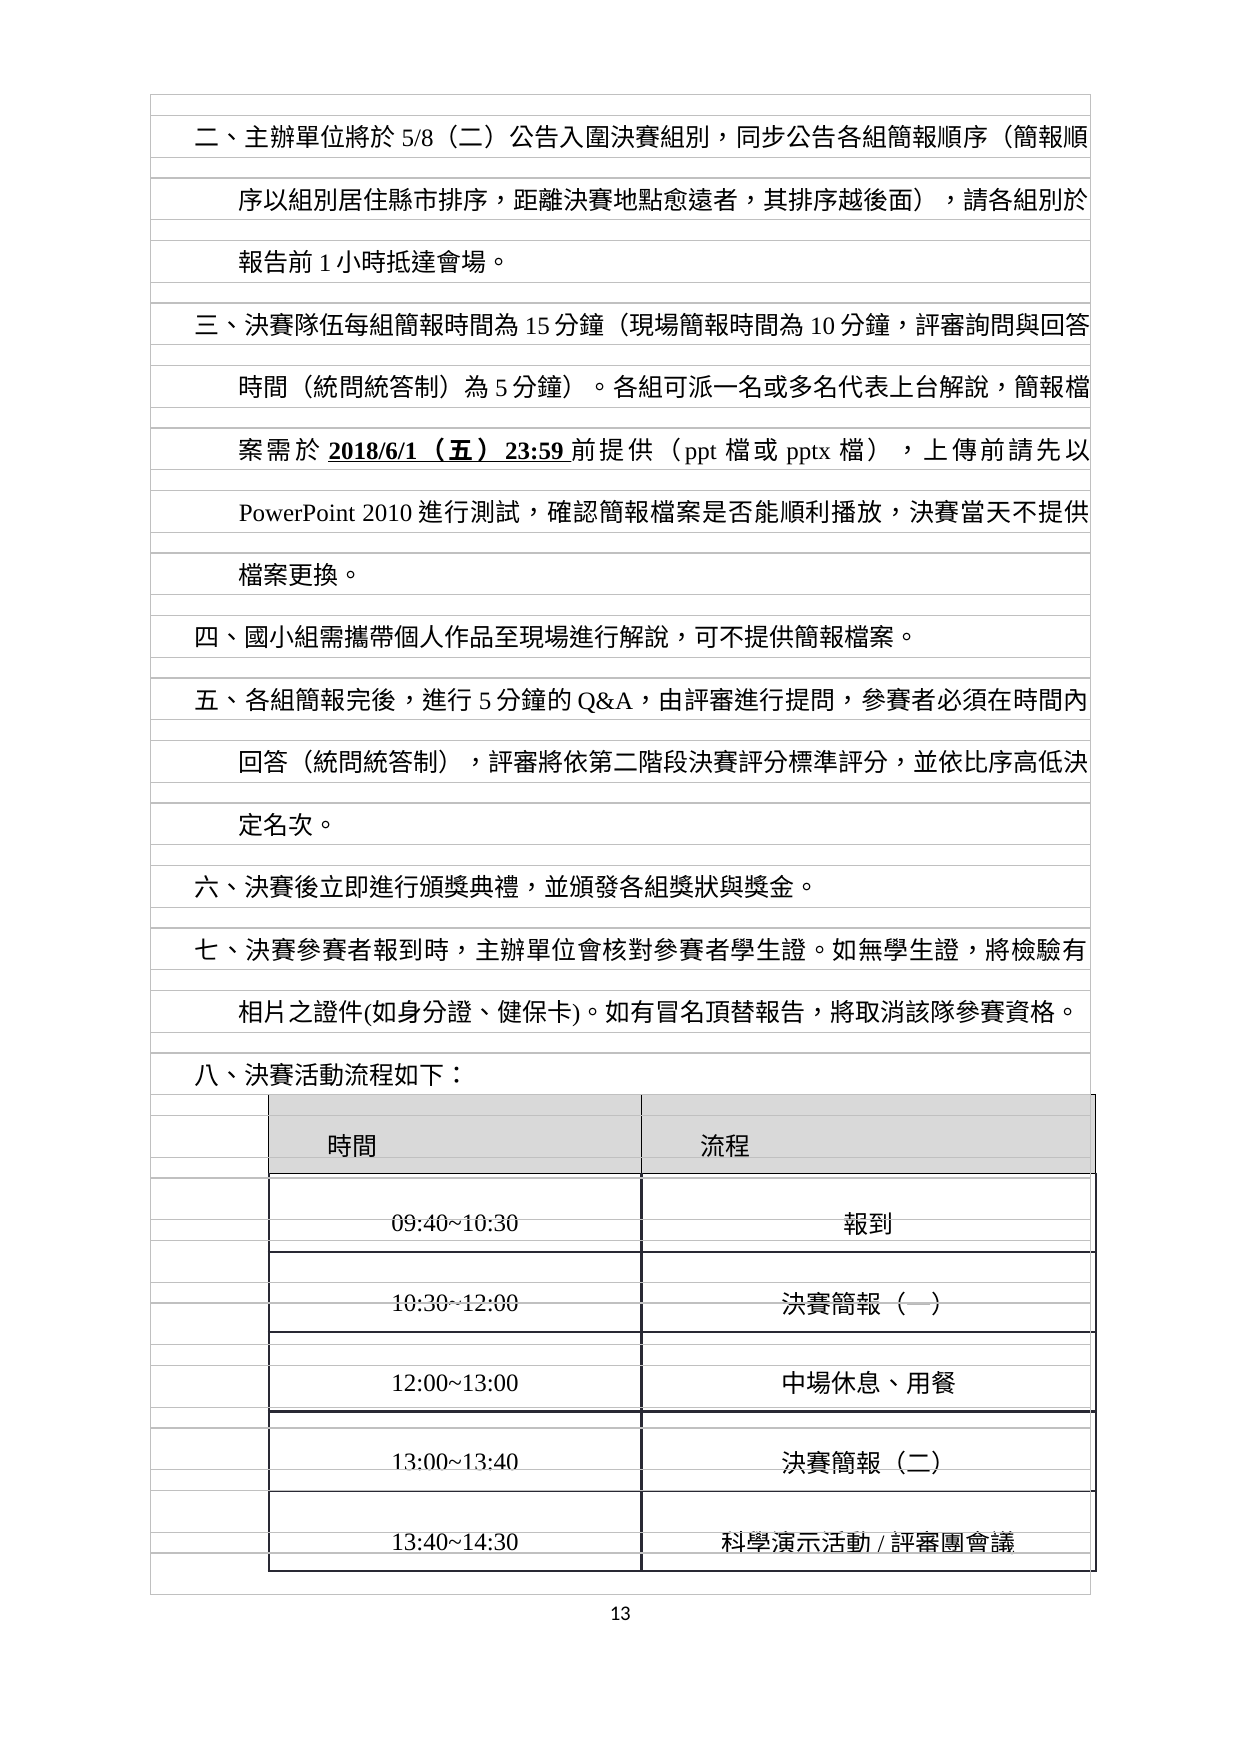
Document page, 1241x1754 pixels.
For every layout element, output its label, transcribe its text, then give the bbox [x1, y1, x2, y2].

table_cell 科學演示活動 / 評審團會議 [643, 1492, 1090, 1532]
text 案需於2018/6/1（五）23:59前提供（ppt檔或pptx檔），上傳前請先以 [194, 429, 1090, 469]
text [194, 970, 1090, 990]
text 三、決賽隊伍每組簡報時間為15分鐘（現場簡報時間為10分鐘，評審詢問與回答 [194, 304, 1090, 344]
table_cell 科學演示活動 / 評審團會議 [864, 1533, 906, 1552]
table_cell 中場休息、用餐 [643, 1366, 1090, 1407]
table_cell 報到 [643, 1241, 1090, 1251]
table_cell 科學演示活動 / 評審團會議 [908, 1533, 933, 1552]
table_cell 決賽簡報（一） [1091, 1253, 1095, 1331]
text 定名次。 [194, 804, 1090, 844]
text [194, 158, 1090, 177]
table_cell 科學演示活動 / 評審團會議 [643, 1554, 1090, 1569]
text [194, 783, 1090, 802]
text 四、國小組需攜帶個人作品至現場進行解說，可不提供簡報檔案。 [194, 616, 1090, 657]
table_cell 科學演示活動 / 評審團會議 [643, 1533, 726, 1552]
table_cell 13:00~13:40 [270, 1470, 640, 1490]
table_cell [643, 1333, 1090, 1344]
table_cell 13:40~14:30 [270, 1533, 640, 1552]
text 序以組別居住縣市排序，距離決賽地點愈遠者，其排序越後面），請各組別於 [194, 179, 1090, 219]
text 五、各組簡報完後，進行5分鐘的Q&A，由評審進行提問，參賽者必須在時間內 [194, 679, 1090, 719]
table_cell 10:30~12:00 [270, 1283, 640, 1302]
text [194, 595, 1090, 615]
text [194, 658, 1090, 677]
text 回答（統問統答制），評審將依第二階段決賽評分標準評分，並依比序高低決 [194, 741, 1090, 782]
text [194, 845, 1090, 865]
table_cell 科學演示活動 / 評審團會議 [742, 1533, 836, 1552]
table_cell 決賽簡報（一） [643, 1304, 1090, 1331]
table_cell 09:40~10:30 [270, 1241, 640, 1251]
table_cell 科學演示活動 / 評審團會議 [1006, 1533, 1090, 1552]
text 時間（統問統答制）為5分鐘）。各組可派一名或多名代表上台解說，簡報檔 [194, 366, 1090, 407]
table_cell 決賽簡報（二） [643, 1470, 1090, 1490]
table_header [1091, 1095, 1095, 1173]
table_cell [1091, 1333, 1095, 1410]
table_header 流程 [642, 1116, 1090, 1157]
text 七、決賽參賽者報到時，主辦單位會核對參賽者學生證。如無學生證，將檢驗有 [194, 929, 1090, 969]
text 檔案更換。 [194, 554, 1090, 594]
text [194, 908, 1090, 927]
table_cell 報到 [643, 1220, 1090, 1240]
table_cell 10:30~12:00 [270, 1253, 640, 1282]
text [194, 283, 1090, 302]
text 六、決賽後立即進行頒獎典禮，並頒發各組獎狀與獎金。 [194, 866, 1090, 907]
table_header [269, 1095, 641, 1115]
text 報告前1小時抵達會場。 [194, 241, 1090, 282]
table_cell 09:40~10:30 [270, 1179, 640, 1219]
table_cell 12:00~13:00 [270, 1366, 640, 1407]
table_header [642, 1158, 1090, 1173]
table_cell 13:00~13:40 [270, 1429, 640, 1469]
table_cell [643, 1345, 1090, 1365]
text [194, 720, 1090, 740]
text [194, 95, 1090, 115]
table_cell 報到 [643, 1179, 1090, 1219]
table_cell 報到 [1091, 1174, 1095, 1251]
table_cell 10:30~12:00 [270, 1304, 640, 1331]
text [194, 220, 1090, 240]
text 二、主辦單位將於5/8（二）公告入圍決賽組別，同步公告各組簡報順序（簡報順 [194, 116, 1090, 157]
table_header [269, 1158, 641, 1173]
table_cell 決賽簡報（二） [643, 1413, 1090, 1427]
table_cell 科學演示活動 / 評審團會議 [1091, 1492, 1095, 1569]
table_cell 決賽簡報（一） [643, 1253, 1090, 1282]
table_cell 13:00~13:40 [270, 1413, 640, 1427]
text [194, 470, 1090, 490]
table_cell [270, 1492, 640, 1532]
text [194, 533, 1090, 552]
table_cell 科學演示活動 / 評審團會議 [963, 1533, 1006, 1552]
table_cell 09:40~10:30 [270, 1220, 640, 1240]
text 八、決賽活動流程如下： [194, 1054, 1090, 1094]
table_cell [270, 1554, 640, 1569]
text [194, 345, 1090, 365]
text PowerPoint 2010進行測試，確認簡報檔案是否能順利播放，決賽當天不提供 [194, 491, 1090, 532]
table_cell 決賽簡報（二） [643, 1429, 1090, 1469]
text 相片之證件(如身分證、健保卡)。如有冒名頂替報告，將取消該隊參賽資格。 [194, 991, 1090, 1032]
text [194, 408, 1090, 427]
table_header [642, 1095, 1090, 1115]
text [194, 1033, 1090, 1052]
table_cell 決賽簡報（二） [1091, 1413, 1095, 1490]
table_cell 決賽簡報（一） [643, 1283, 1090, 1302]
table_header 時間 [269, 1116, 641, 1157]
table_cell [270, 1345, 640, 1365]
table_cell [270, 1333, 640, 1344]
